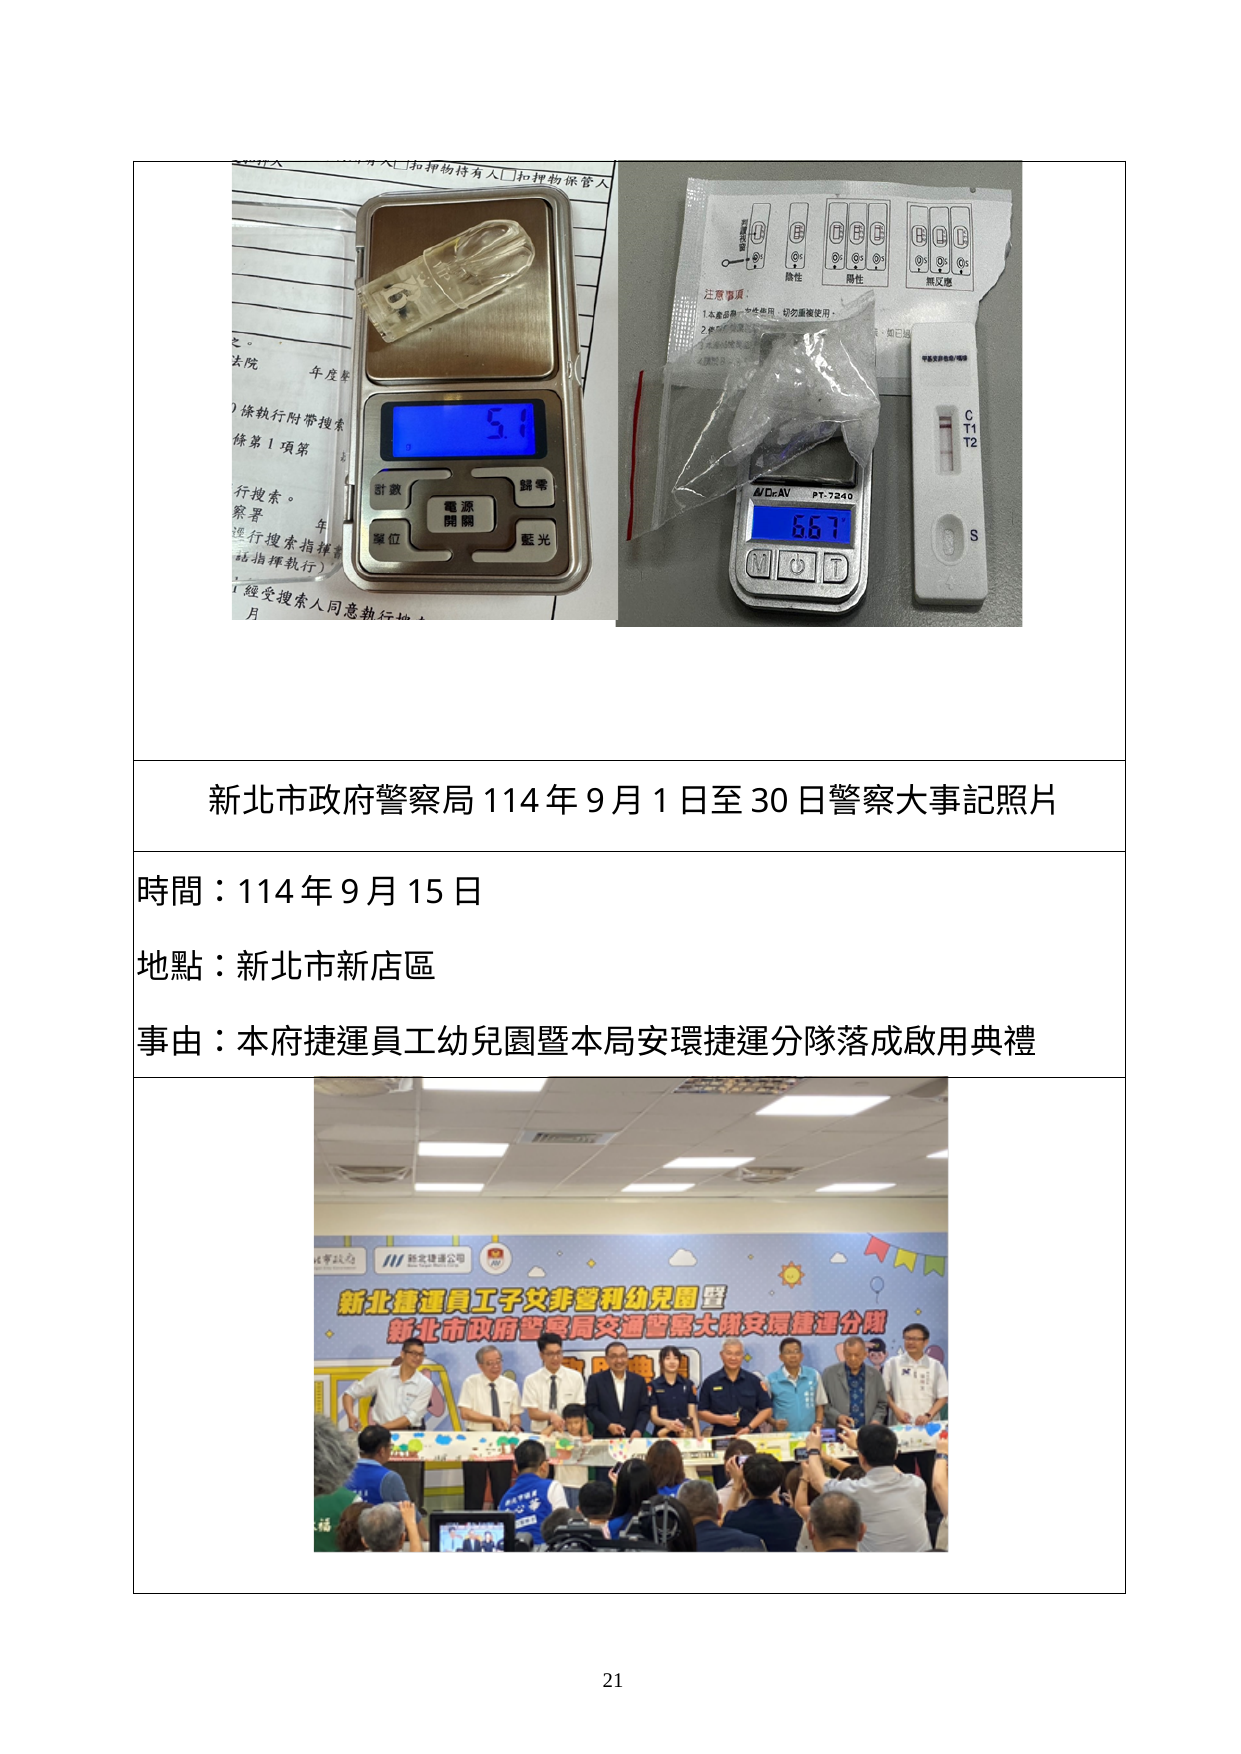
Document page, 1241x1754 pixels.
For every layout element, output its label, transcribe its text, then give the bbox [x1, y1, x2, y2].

table_cell 新北市政府警察局114年9月1日至30日警察大事記照片 [134, 761, 1125, 851]
table_cell 時間：114年9月15日 地點：新北市新店區 事由：本府捷運員工幼兒園暨本局安環捷運分隊落成啟用典禮 [134, 852, 1125, 1077]
table_cell [134, 1078, 1125, 1593]
table_cell [134, 162, 1125, 760]
